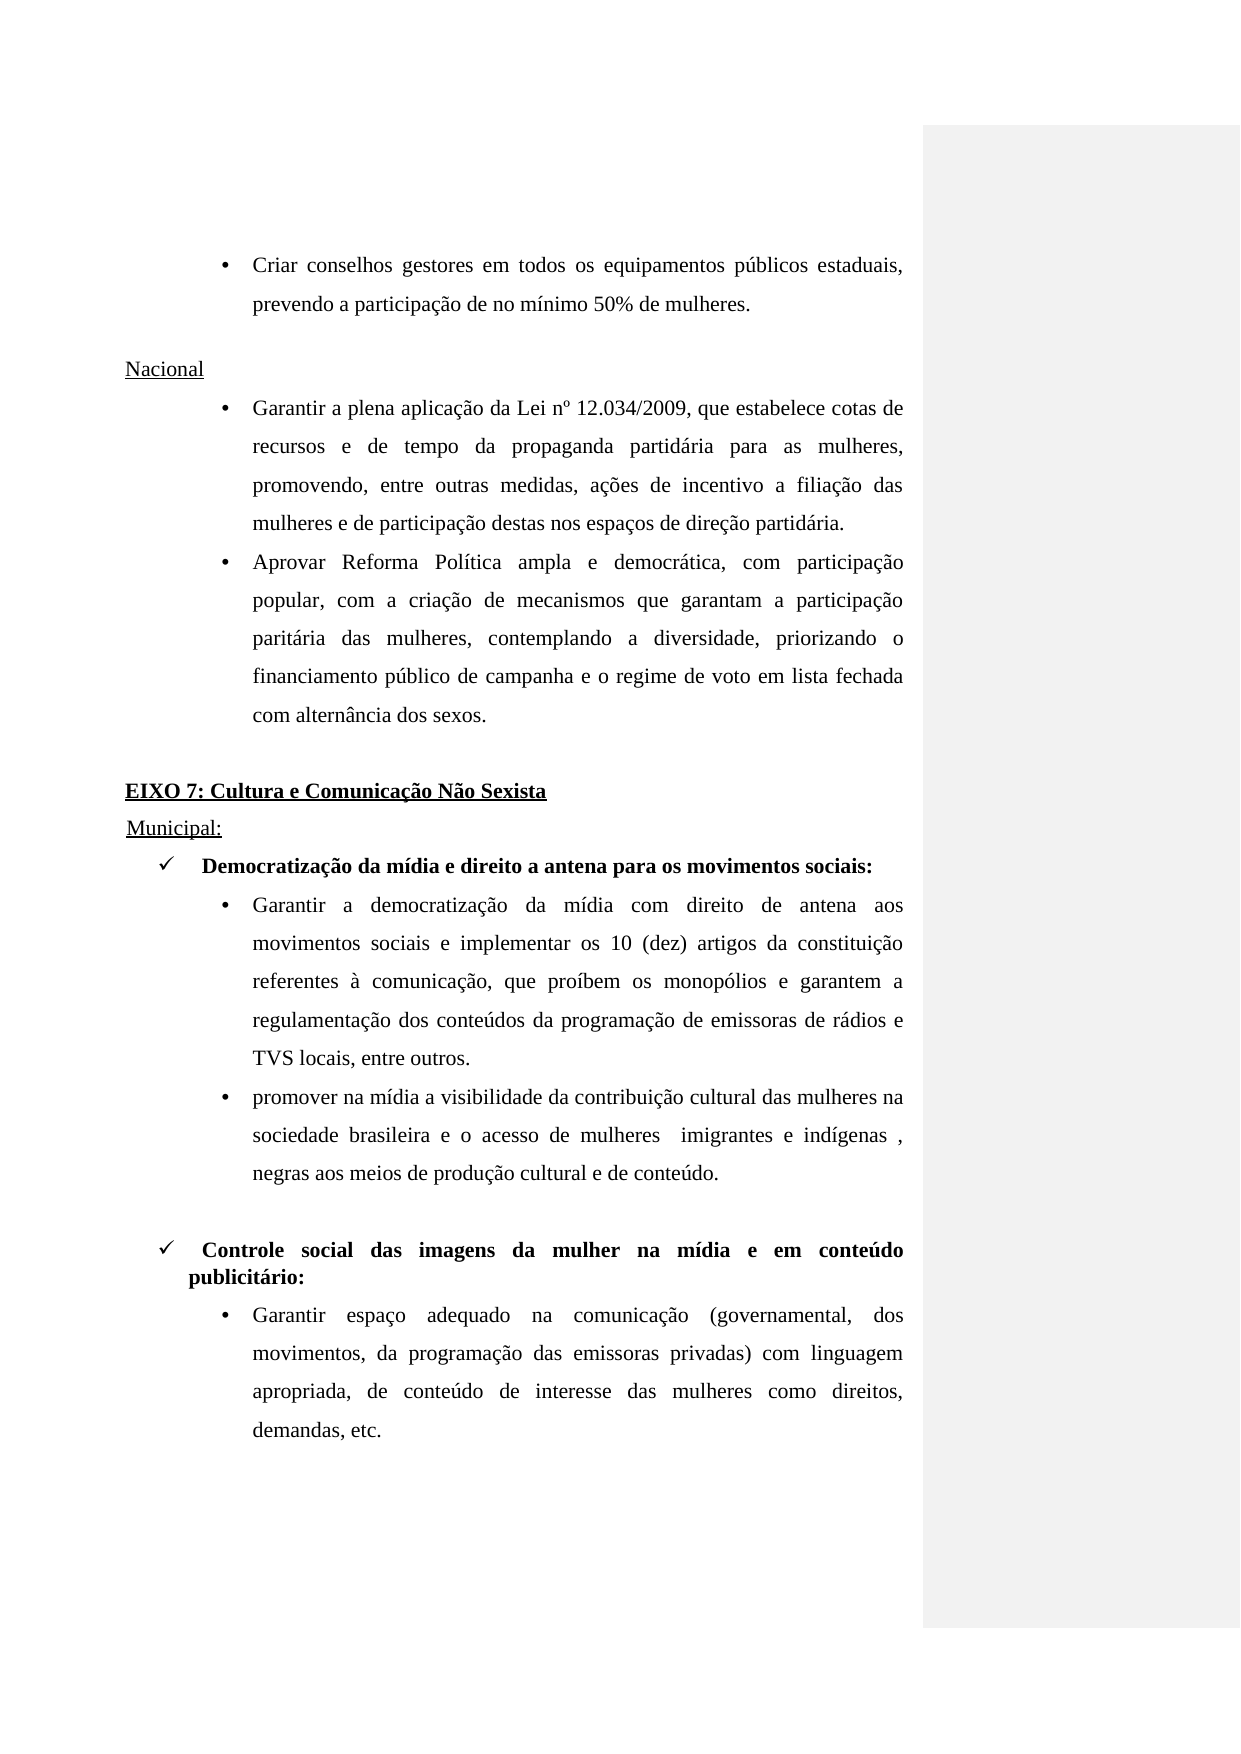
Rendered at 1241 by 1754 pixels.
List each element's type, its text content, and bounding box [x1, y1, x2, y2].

list Criar conselhos gestores em todos os equipamentos públicos estaduais, prevendo a participação de no mínimo 50% de mulheres. [221, 252, 912, 316]
list Aprovar Reforma Política ampla e democrática, com participação popular, com a criação de mecanismos que garantam a participação paritária das mulheres, contemplando a diversidade, priorizando o financiamento público de campanha e o regime de voto em lista fechada com alternância dos sexos. [221, 549, 912, 727]
list Garantir a plena aplicação da Lei nº 12.034/2009, que estabelece cotas de recursos e de tempo da propaganda partidária para as mulheres, promovendo, entre outras medidas, ações de incentivo a filiação das mulheres e de participação destas nos espaços de direção partidária. [221, 395, 912, 535]
list promover na mídia a visibilidade da contribuição cultural das mulheres na sociedade brasileira e o acesso de mulheres imigrantes e indígenas , negras aos meios de produção cultural e de conteúdo. [221, 1084, 912, 1186]
list Garantir espaço adequado na comunicação (governamental, dos movimentos, da programação das emissoras privadas) com linguagem apropriada, de conteúdo de interesse das mulheres como direitos, demandas, etc. [221, 1302, 912, 1442]
subtitle Nacional [125, 356, 916, 382]
text EIXO 7: Cultura e Comunicação Não Sexista Municipal: [125, 778, 571, 840]
list Controle social das imagens da mulher na mídia e em conteúdo publicitário: [157, 1237, 916, 1289]
list Garantir a democratização da mídia com direito de antena aos movimentos sociais e implementar os 10 (dez) artigos da constituição referentes à comunicação, que proíbem os monopólios e garantem a regulamentação dos conteúdos da programação de emissoras de rádios e TVS locais, entre outros. [221, 892, 912, 1070]
list Democratização da mídia e direito a antena para os movimentos sociais: [157, 853, 916, 879]
